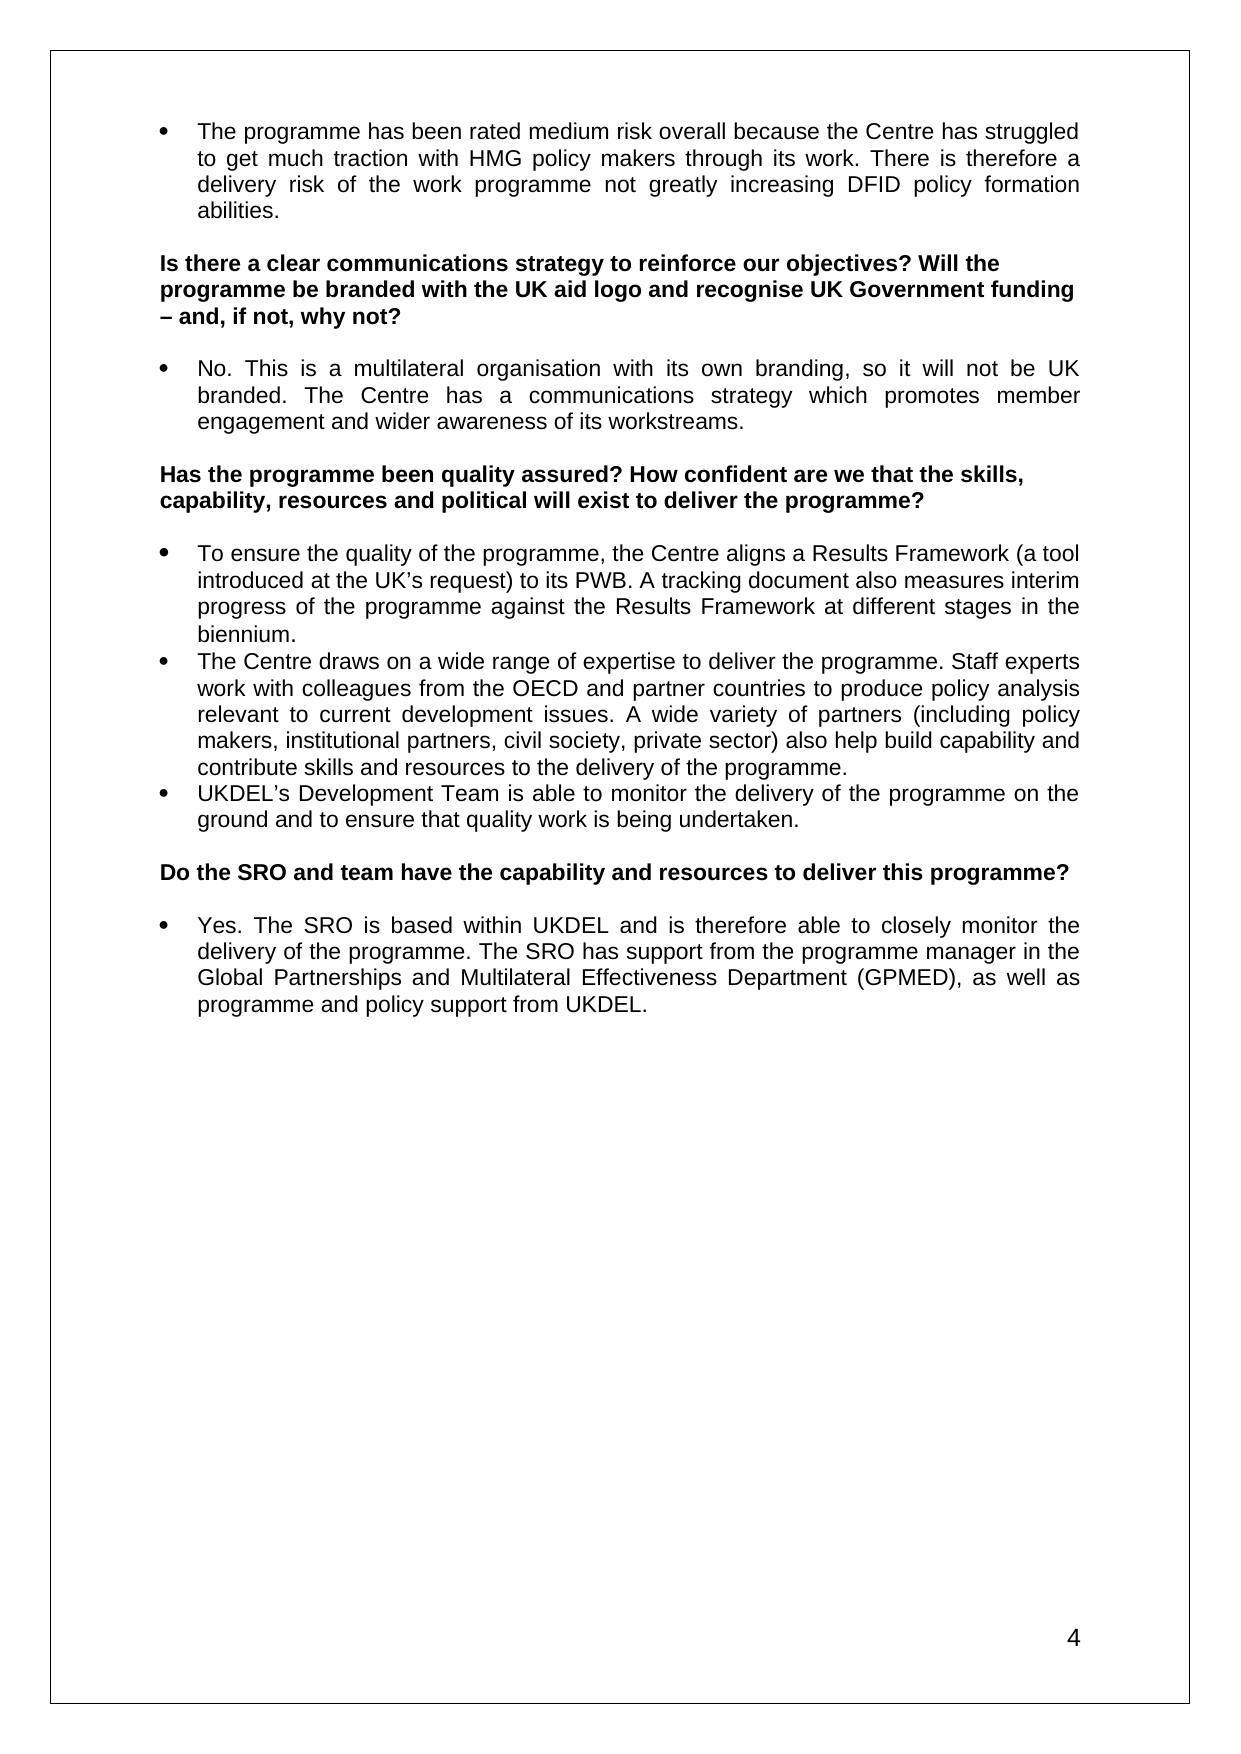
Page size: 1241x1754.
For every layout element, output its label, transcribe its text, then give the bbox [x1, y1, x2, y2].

text Is there a clear communications strategy to reinforce our objectives? Will the programme be branded with the UK aid logo and recognise UK Government funding – and, if not, why not? [159, 250, 1081, 329]
list The Centre draws on a wide range of expertise to deliver the programme. Staff experts work with colleagues from the OECD and partner countries to produce policy analysis relevant to current development issues. A wide variety of partners (including policy makers, institutional partners, civil society, private sector) also help build capability and contribute skills and resources to the delivery of the programme. [159, 648, 1081, 780]
list The programme has been rated medium risk overall because the Centre has struggled to get much traction with HMG policy makers through its work. There is therefore a delivery risk of the work programme not greatly increasing DFID policy formation abilities. [159, 118, 1081, 223]
list Yes. The SRO is based within UKDEL and is therefore able to closely monitor the delivery of the programme. The SRO has support from the programme manager in the Global Partnerships and Multilateral Effectiveness Department (GPMED), as well as programme and policy support from UKDEL. [159, 912, 1081, 1017]
text Has the programme been quality assured? How confident are we that the skills, capability, resources and political will exist to deliver the programme? [159, 461, 1081, 513]
list UKDEL’s Development Team is able to monitor the delivery of the programme on the ground and to ensure that quality work is being undertaken. [159, 780, 1081, 833]
list To ensure the quality of the programme, the Centre aligns a Results Framework (a tool introduced at the UK’s request) to its PWB. A tracking document also measures interim progress of the programme against the Results Framework at different stages in the biennium. [159, 540, 1081, 648]
list No. This is a multilateral organisation with its own branding, so it will not be UK branded. The Centre has a communications strategy which promotes member engagement and wider awareness of its workstreams. [159, 355, 1081, 434]
text Do the SRO and team have the capability and resources to deliver this programme? [159, 859, 1081, 885]
